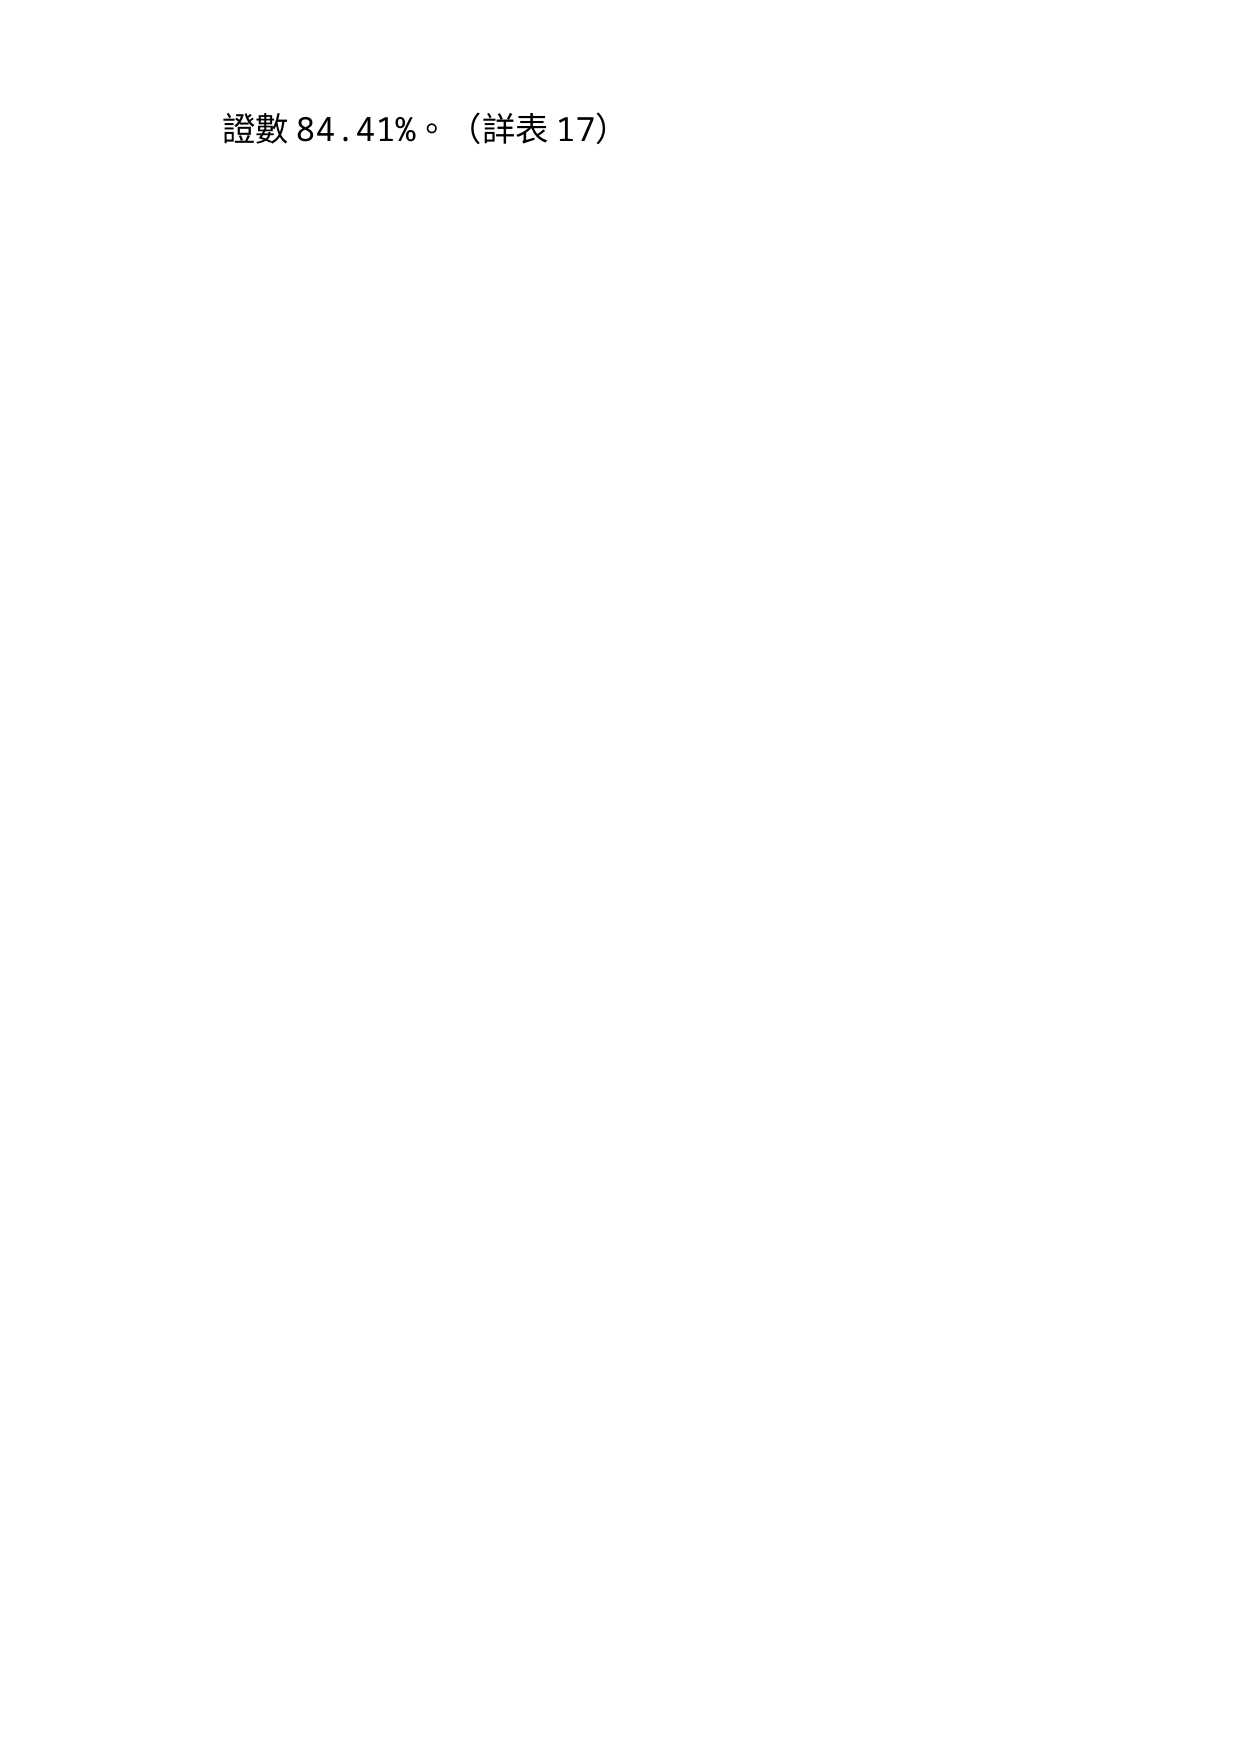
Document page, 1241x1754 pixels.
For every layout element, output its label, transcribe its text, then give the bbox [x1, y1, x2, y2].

text 證數84.41%。（詳表17） [189, 85, 1107, 148]
